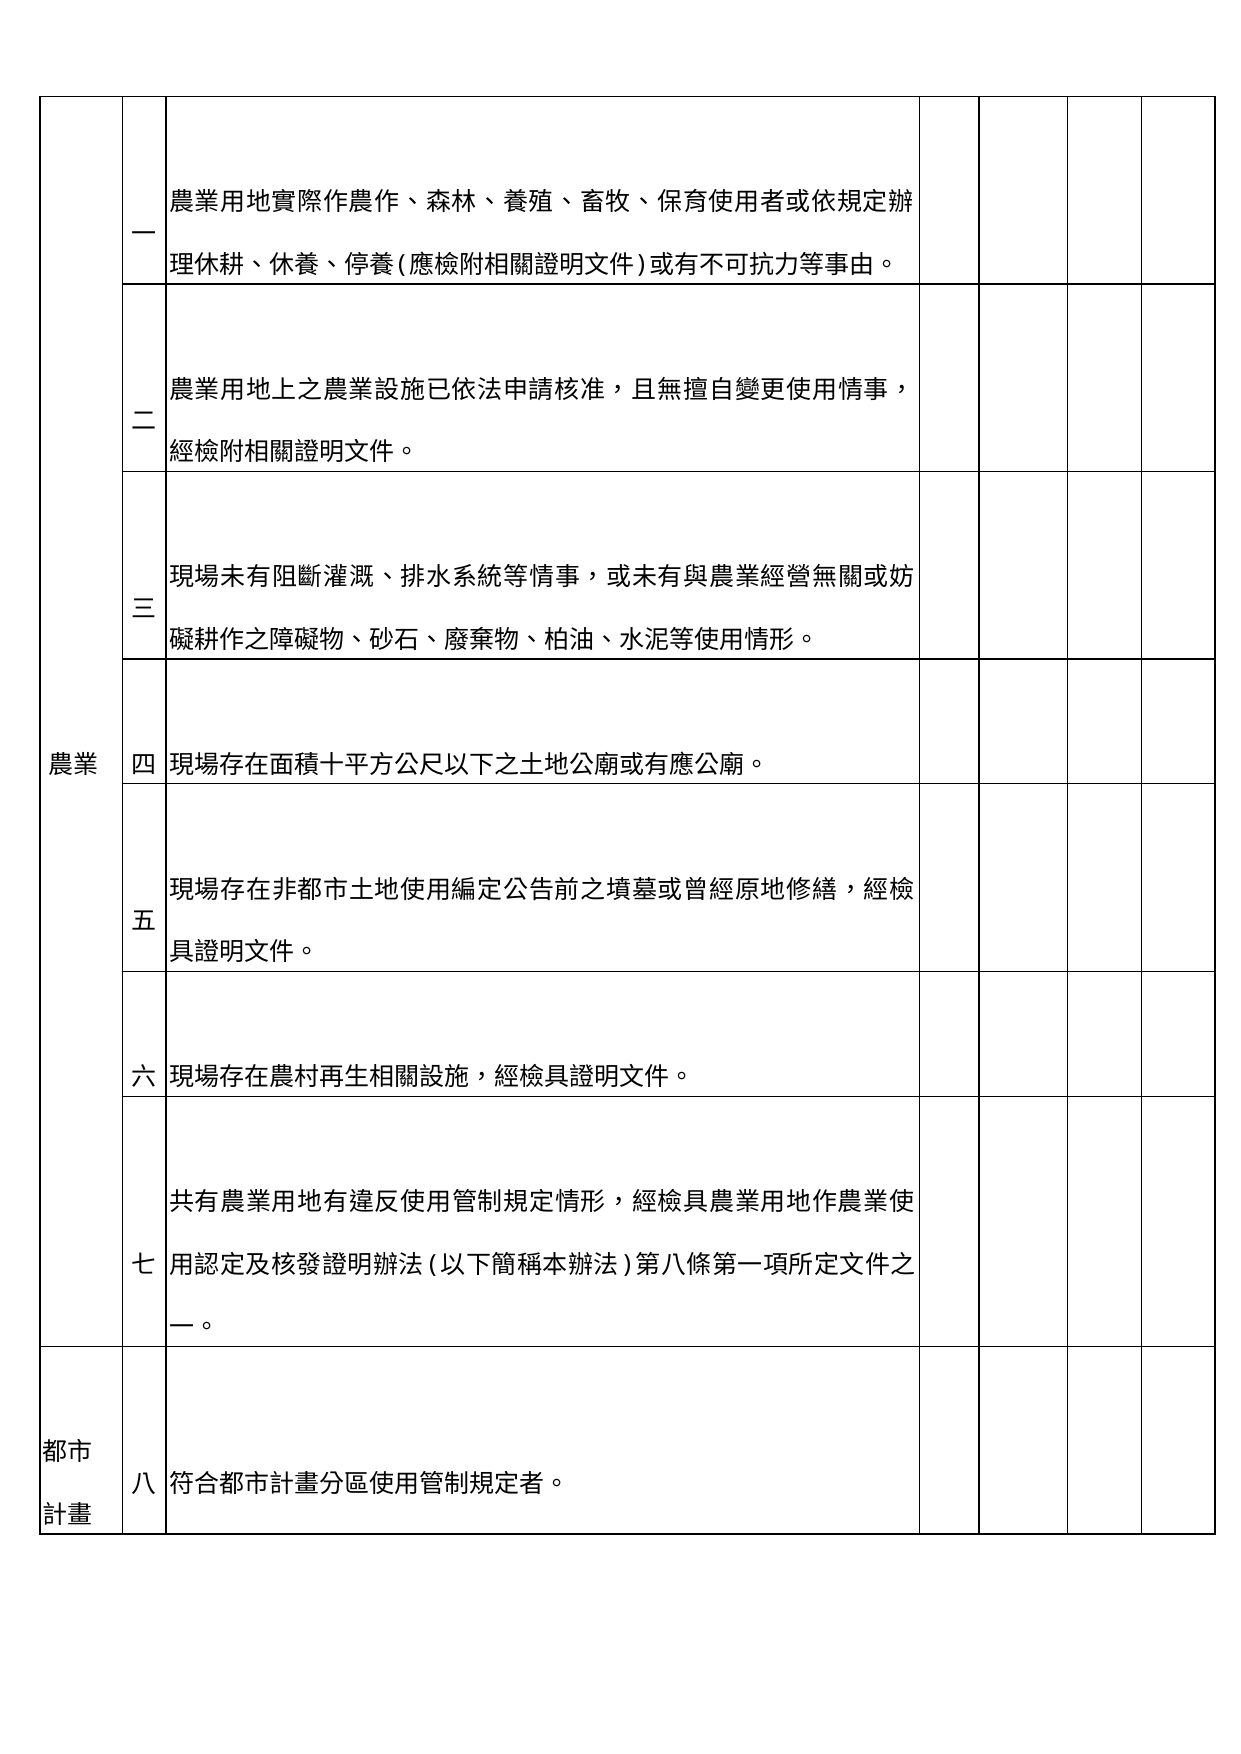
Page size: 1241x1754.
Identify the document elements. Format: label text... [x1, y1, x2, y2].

table_cell 現場存在非都市土地使用編定公告前之墳墓或曾經原地修繕，經檢具證明文件。 [167, 784, 919, 971]
table_cell [1142, 1347, 1214, 1533]
table_cell [1068, 660, 1141, 783]
table_cell [1142, 97, 1214, 283]
table_cell [920, 1097, 978, 1346]
table_cell [1142, 784, 1214, 971]
table_cell [1068, 472, 1141, 658]
table_cell [980, 1097, 1067, 1346]
table_cell [1068, 1347, 1141, 1533]
table_cell 農業用地實際作農作、森林、養殖、畜牧、保育使用者或依規定辦理休耕、休養、停養(應檢附相關證明文件)或有不可抗力等事由。 [167, 97, 919, 283]
table_cell [1142, 972, 1214, 1096]
table_cell [1068, 784, 1141, 971]
table_cell [980, 784, 1067, 971]
table_cell [980, 285, 1067, 471]
table_cell 農業用地上之農業設施已依法申請核准，且無擅自變更使用情事，經檢附相關證明文件。 [167, 285, 919, 471]
table_cell [920, 97, 978, 283]
table_cell [1142, 660, 1214, 783]
table_cell [980, 660, 1067, 783]
table_cell [920, 472, 978, 658]
table_cell [980, 97, 1067, 283]
table_cell [920, 660, 978, 783]
table_cell 現場存在農村再生相關設施，經檢具證明文件。 [167, 972, 919, 1096]
table_cell [920, 972, 978, 1096]
table_cell 農業 [41, 97, 122, 1346]
table_cell 符合都市計畫分區使用管制規定者。 [167, 1347, 919, 1533]
table_cell [980, 472, 1067, 658]
table_cell [1142, 472, 1214, 658]
table_cell [1142, 285, 1214, 471]
table_cell 三 [123, 472, 165, 658]
table_cell [920, 784, 978, 971]
table_cell 七 [123, 1097, 165, 1346]
table_cell [920, 285, 978, 471]
table_cell 八 [123, 1347, 165, 1533]
table_cell [980, 972, 1067, 1096]
table_cell 五 [123, 784, 165, 971]
table_cell [920, 1347, 978, 1533]
table_cell 都市 計畫 [41, 1347, 122, 1533]
table_cell [1068, 97, 1141, 283]
table_cell 現場未有阻斷灌溉、排水系統等情事，或未有與農業經營無關或妨礙耕作之障礙物、砂石、廢棄物、柏油、水泥等使用情形。 [167, 472, 919, 658]
table_cell 現場存在面積十平方公尺以下之土地公廟或有應公廟。 [167, 660, 919, 783]
table_cell 四 [123, 660, 165, 783]
table_cell 二 [123, 285, 165, 471]
table_cell [1068, 285, 1141, 471]
table_cell 一 [123, 97, 165, 283]
table_cell [1068, 1097, 1141, 1346]
table_cell [980, 1347, 1067, 1533]
table_cell [1142, 1097, 1214, 1346]
table_cell 共有農業用地有違反使用管制規定情形，經檢具農業用地作農業使用認定及核發證明辦法(以下簡稱本辦法)第八條第一項所定文件之一。 [167, 1097, 919, 1346]
table_cell 六 [123, 972, 165, 1096]
table_cell [1068, 972, 1141, 1096]
